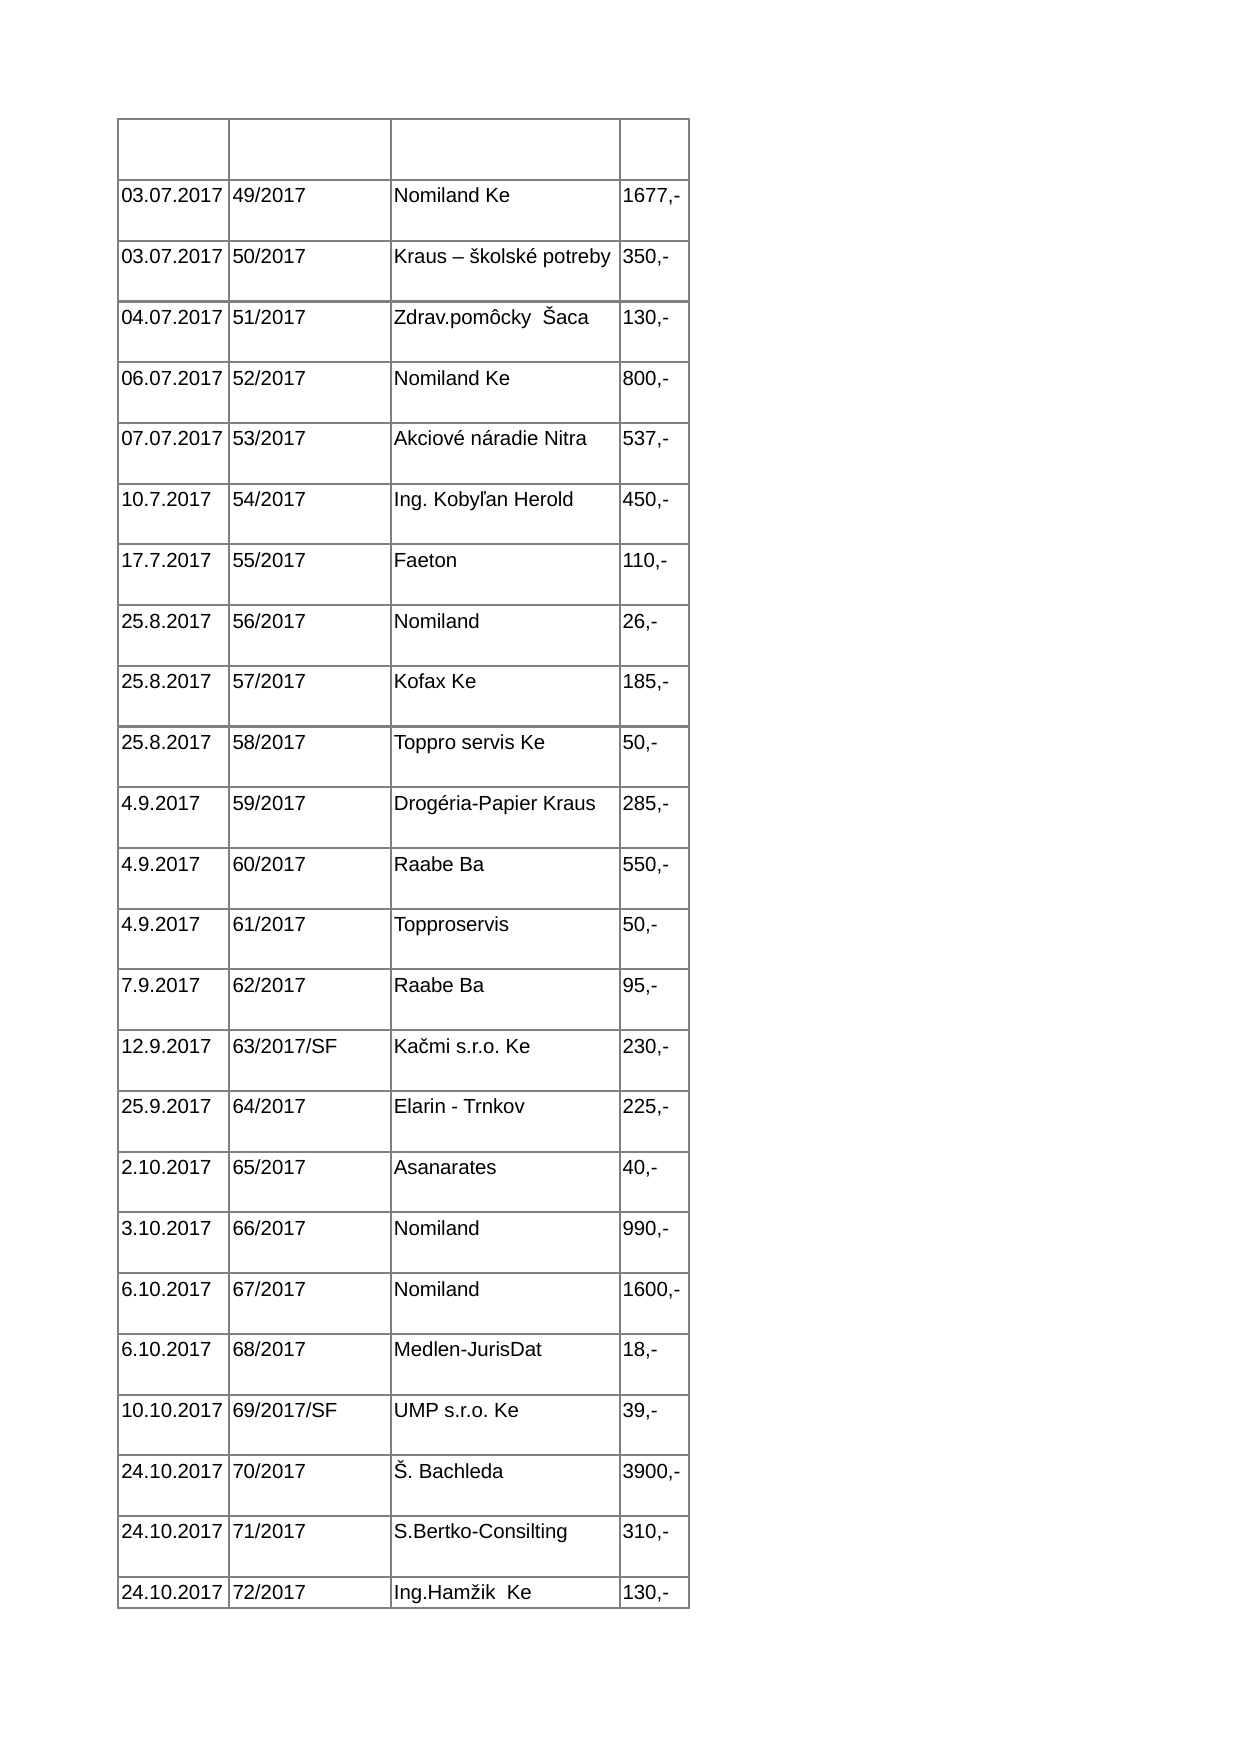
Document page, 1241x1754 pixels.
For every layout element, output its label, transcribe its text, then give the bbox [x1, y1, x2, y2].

table_cell 58/2017 [230, 728, 390, 786]
table_cell [392, 120, 619, 179]
table_cell Ing. Kobyľan Herold [392, 485, 619, 543]
table_cell 537,- [621, 424, 688, 482]
table_cell 70/2017 [230, 1456, 390, 1515]
table_cell 40,- [621, 1153, 688, 1211]
table_cell 25.9.2017 [119, 1092, 228, 1151]
table_cell 225,- [621, 1092, 688, 1151]
table_cell 6.10.2017 [119, 1274, 228, 1333]
table_cell Asanarates [392, 1153, 619, 1211]
table_cell 67/2017 [230, 1274, 390, 1333]
table_cell 310,- [621, 1517, 688, 1576]
table_cell 7.9.2017 [119, 970, 228, 1029]
table_cell 4.9.2017 [119, 910, 228, 968]
table_cell 230,- [621, 1031, 688, 1090]
table_cell 63/2017/SF [230, 1031, 390, 1090]
table_cell 04.07.2017 [119, 303, 228, 361]
table_cell 59/2017 [230, 788, 390, 847]
table_cell [621, 120, 688, 179]
table_cell 25.8.2017 [119, 606, 228, 665]
table_cell 51/2017 [230, 303, 390, 361]
table_cell Kofax Ke [392, 667, 619, 725]
table_cell Medlen-JurisDat [392, 1335, 619, 1393]
table_cell 50/2017 [230, 242, 390, 300]
table_cell 24.10.2017 [119, 1517, 228, 1576]
table_cell 4.9.2017 [119, 849, 228, 908]
table_cell 1677,- [621, 181, 688, 239]
table_cell 07.07.2017 [119, 424, 228, 482]
table_cell Ing.Hamžik Ke [392, 1578, 619, 1607]
table_cell 50,- [621, 728, 688, 786]
table_cell Nomiland Ke [392, 181, 619, 239]
table_cell 130,- [621, 1578, 688, 1607]
table_cell 53/2017 [230, 424, 390, 482]
table_cell 69/2017/SF [230, 1396, 390, 1454]
table_cell 110,- [621, 545, 688, 604]
table_cell 06.07.2017 [119, 363, 228, 422]
table_cell Raabe Ba [392, 970, 619, 1029]
table_cell 66/2017 [230, 1213, 390, 1272]
table_cell 800,- [621, 363, 688, 422]
table_cell 71/2017 [230, 1517, 390, 1576]
table_cell S.Bertko-Consilting [392, 1517, 619, 1576]
table_cell 10.7.2017 [119, 485, 228, 543]
table_cell Toppro servis Ke [392, 728, 619, 786]
table_cell Š. Bachleda [392, 1456, 619, 1515]
table_cell 990,- [621, 1213, 688, 1272]
table_cell 12.9.2017 [119, 1031, 228, 1090]
table_cell Elarin - Trnkov [392, 1092, 619, 1151]
table_cell Drogéria-Papier Kraus [392, 788, 619, 847]
table_cell 62/2017 [230, 970, 390, 1029]
table_cell 39,- [621, 1396, 688, 1454]
table_cell 57/2017 [230, 667, 390, 725]
table_cell 6.10.2017 [119, 1335, 228, 1393]
table_cell 24.10.2017 [119, 1578, 228, 1607]
table_cell 24.10.2017 [119, 1456, 228, 1515]
table_cell Nomiland Ke [392, 363, 619, 422]
table_cell 1600,- [621, 1274, 688, 1333]
table_cell 60/2017 [230, 849, 390, 908]
table_cell [119, 120, 228, 179]
table_cell 130,- [621, 303, 688, 361]
table_cell Raabe Ba [392, 849, 619, 908]
table_cell 3.10.2017 [119, 1213, 228, 1272]
table_cell 285,- [621, 788, 688, 847]
table_cell 61/2017 [230, 910, 390, 968]
table_cell 55/2017 [230, 545, 390, 604]
table_cell [230, 120, 390, 179]
table_cell 26,- [621, 606, 688, 665]
table_cell 450,- [621, 485, 688, 543]
table_cell 350,- [621, 242, 688, 300]
table_cell 50,- [621, 910, 688, 968]
table_cell 54/2017 [230, 485, 390, 543]
table_cell 52/2017 [230, 363, 390, 422]
table_cell 17.7.2017 [119, 545, 228, 604]
table_cell 10.10.2017 [119, 1396, 228, 1454]
table_cell 4.9.2017 [119, 788, 228, 847]
table_cell Nomiland [392, 1213, 619, 1272]
table_cell 2.10.2017 [119, 1153, 228, 1211]
table_cell 64/2017 [230, 1092, 390, 1151]
table_cell Zdrav.pomôcky Šaca [392, 303, 619, 361]
table_cell 68/2017 [230, 1335, 390, 1393]
table_cell UMP s.r.o. Ke [392, 1396, 619, 1454]
table_cell 3900,- [621, 1456, 688, 1515]
table_cell 65/2017 [230, 1153, 390, 1211]
table_cell 185,- [621, 667, 688, 725]
table_cell 25.8.2017 [119, 728, 228, 786]
table_cell 56/2017 [230, 606, 390, 665]
table_cell 25.8.2017 [119, 667, 228, 725]
table_cell 95,- [621, 970, 688, 1029]
table_cell 550,- [621, 849, 688, 908]
table_cell Faeton [392, 545, 619, 604]
table_cell Kraus – školské potreby [392, 242, 619, 300]
table_cell Nomiland [392, 606, 619, 665]
table_cell Nomiland [392, 1274, 619, 1333]
table_cell 49/2017 [230, 181, 390, 239]
table_cell 72/2017 [230, 1578, 390, 1607]
table_cell 03.07.2017 [119, 242, 228, 300]
table_cell Topproservis [392, 910, 619, 968]
table_cell Akciové náradie Nitra [392, 424, 619, 482]
table_cell 03.07.2017 [119, 181, 228, 239]
table_cell 18,- [621, 1335, 688, 1393]
table_cell Kačmi s.r.o. Ke [392, 1031, 619, 1090]
